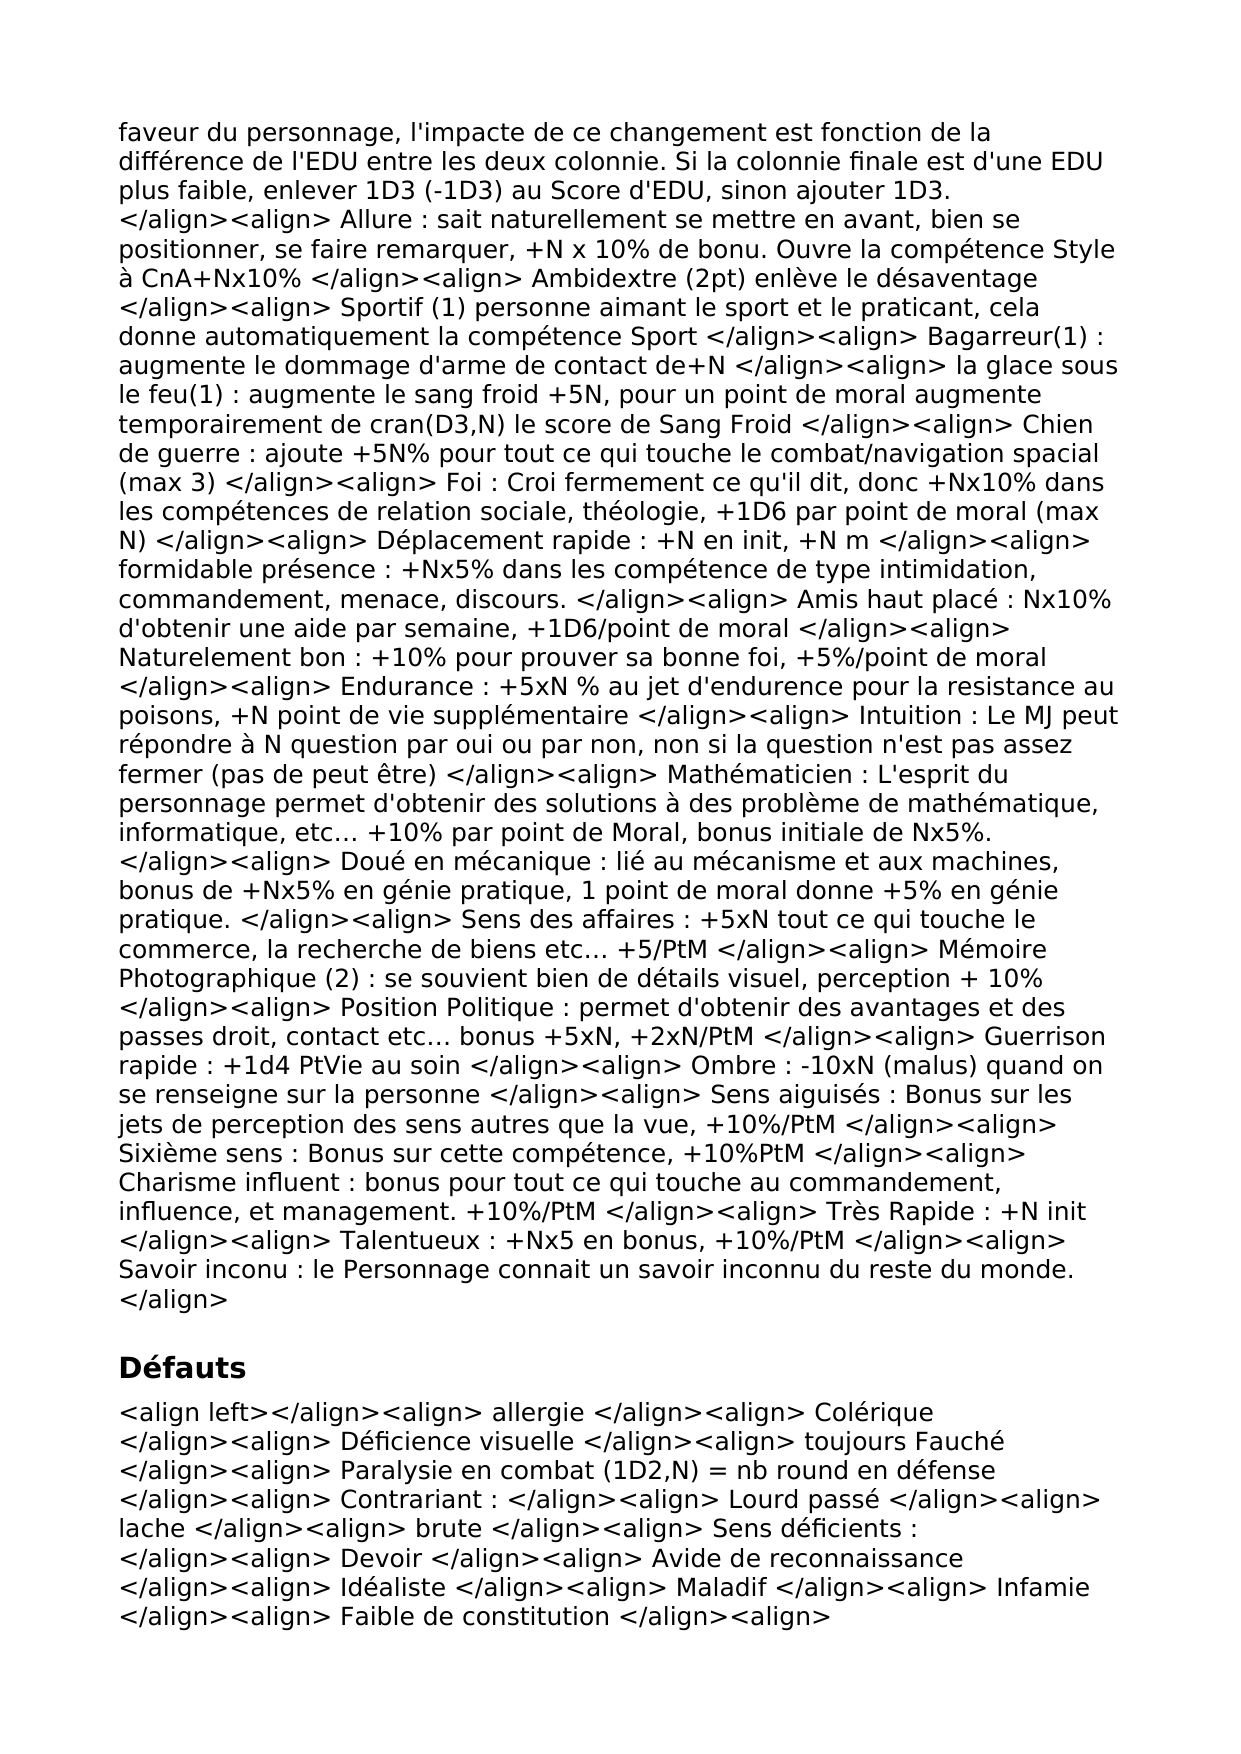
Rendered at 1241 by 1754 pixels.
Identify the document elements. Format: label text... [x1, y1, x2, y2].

text <align left></align><align> allergie </align><align> Colérique </align><align> Déficience visuelle </align><align> toujours Fauché </align><align> Paralysie en combat (1D2,N) = nb round en défense </align><align> Contrariant : </align><align> Lourd passé </align><align> lache </align><align> brute </align><align> Sens déficients : </align><align> Devoir </align><align> Avide de reconnaissance </align><align> Idéaliste </align><align> Maladif </align><align> Infamie </align><align> Faible de constitution </align><align> [118, 1398, 1122, 1631]
subtitle Défauts [118, 1351, 1122, 1385]
text faveur du personnage, l'impacte de ce changement est fonction de la différence de l'EDU entre les deux colonnie. Si la colonnie finale est d'une EDU plus faible, enlever 1D3 (-1D3) au Score d'EDU, sinon ajouter 1D3. </align><align> Allure : sait naturellement se mettre en avant, bien se positionner, se faire remarquer, +N x 10% de bonu. Ouvre la compétence Style à CnA+Nx10% </align><align> Ambidextre (2pt) enlève le désaventage </align><align> Sportif (1) personne aimant le sport et le praticant, cela donne automatiquement la compétence Sport </align><align> Bagarreur(1) : augmente le dommage d'arme de contact de+N </align><align> la glace sous le feu(1) : augmente le sang froid +5N, pour un point de moral augmente temporairement de cran(D3,N) le score de Sang Froid </align><align> Chien de guerre : ajoute +5N% pour tout ce qui touche le combat/navigation spacial (max 3) </align><align> Foi : Croi fermement ce qu'il dit, donc +Nx10% dans les compétences de relation sociale, théologie, +1D6 par point de moral (max N) </align><align> Déplacement rapide : +N en init, +N m </align><align> formidable présence : +Nx5% dans les compétence de type intimidation, commandement, menace, discours. </align><align> Amis haut placé : Nx10% d'obtenir une aide par semaine, +1D6/point de moral </align><align> Naturelement bon : +10% pour prouver sa bonne foi, +5%/point de moral </align><align> Endurance : +5xN % au jet d'endurence pour la resistance au poisons, +N point de vie supplémentaire </align><align> Intuition : Le MJ peut répondre à N question par oui ou par non, non si la question n'est pas assez fermer (pas de peut être) </align><align> Mathématicien : L'esprit du personnage permet d'obtenir des solutions à des problème de mathématique, informatique, etc… +10% par point de Moral, bonus initiale de Nx5%. </align><align> Doué en mécanique : lié au mécanisme et aux machines, bonus de +Nx5% en génie pratique, 1 point de moral donne +5% en génie pratique. </align><align> Sens des affaires : +5xN tout ce qui touche le commerce, la recherche de biens etc… +5/PtM </align><align> Mémoire Photographique (2) : se souvient bien de détails visuel, perception + 10% </align><align> Position Politique : permet d'obtenir des avantages et des passes droit, contact etc… bonus +5xN, +2xN/PtM </align><align> Guerrison rapide : +1d4 PtVie au soin </align><align> Ombre : -10xN (malus) quand on se renseigne sur la personne </align><align> Sens aiguisés : Bonus sur les jets de perception des sens autres que la vue, +10%/PtM </align><align> Sixième sens : Bonus sur cette compétence, +10%PtM </align><align> Charisme influent : bonus pour tout ce qui touche au commandement, influence, et management. +10%/PtM </align><align> Très Rapide : +N init </align><align> Talentueux : +Nx5 en bonus, +10%/PtM </align><align> Savoir inconu : le Personnage connait un savoir inconnu du reste du monde. </align> [118, 118, 1122, 1314]
